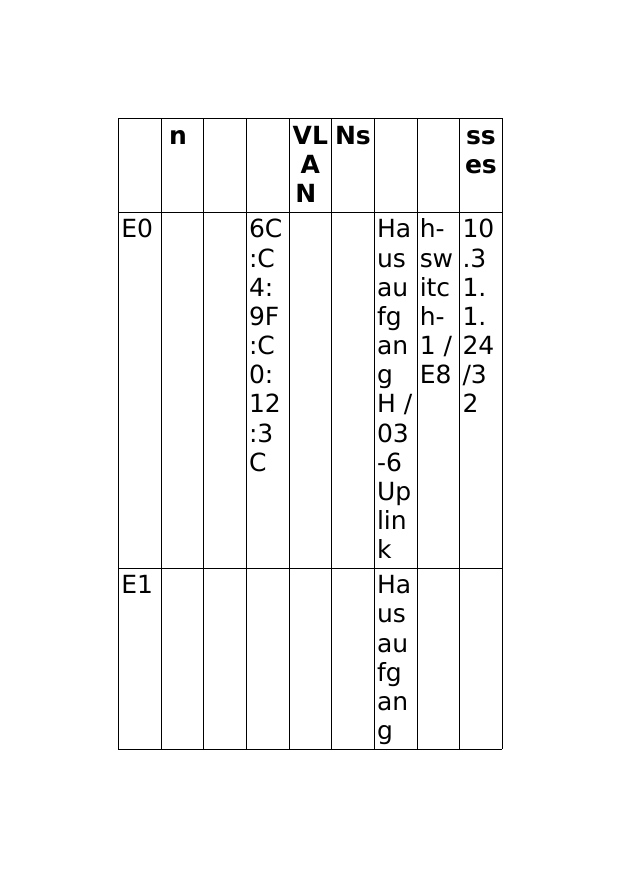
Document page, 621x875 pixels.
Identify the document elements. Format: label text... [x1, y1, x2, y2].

table_header sses [460, 119, 502, 212]
table_cell [290, 569, 331, 748]
table_cell [162, 213, 203, 567]
table_cell E1 [119, 569, 161, 748]
table_header Ns [332, 119, 374, 212]
table_cell [460, 569, 502, 748]
table_cell Hausaufgang H / 03-6 Uplink [375, 213, 417, 567]
table_header [375, 119, 417, 212]
table_cell [247, 569, 289, 748]
table_cell [204, 569, 246, 748]
table_cell [162, 569, 203, 748]
table_header [204, 119, 246, 212]
table_header VLAN [290, 119, 331, 212]
table_cell 6C:C4:9F:C0:12:3C [247, 213, 289, 567]
table_header n [162, 119, 203, 212]
table_cell Hausaufgang [375, 569, 417, 748]
table_cell [332, 213, 374, 567]
table_cell E0 [119, 213, 161, 567]
table_cell h-switch-1 / E8 [418, 213, 459, 567]
table_cell [332, 569, 374, 748]
table_cell [204, 213, 246, 567]
table_header [418, 119, 459, 212]
table_cell 10.31.1.24/32 [460, 213, 502, 567]
table_header [247, 119, 289, 212]
table_cell [418, 569, 459, 748]
table_cell [290, 213, 331, 567]
table_header [119, 119, 161, 212]
